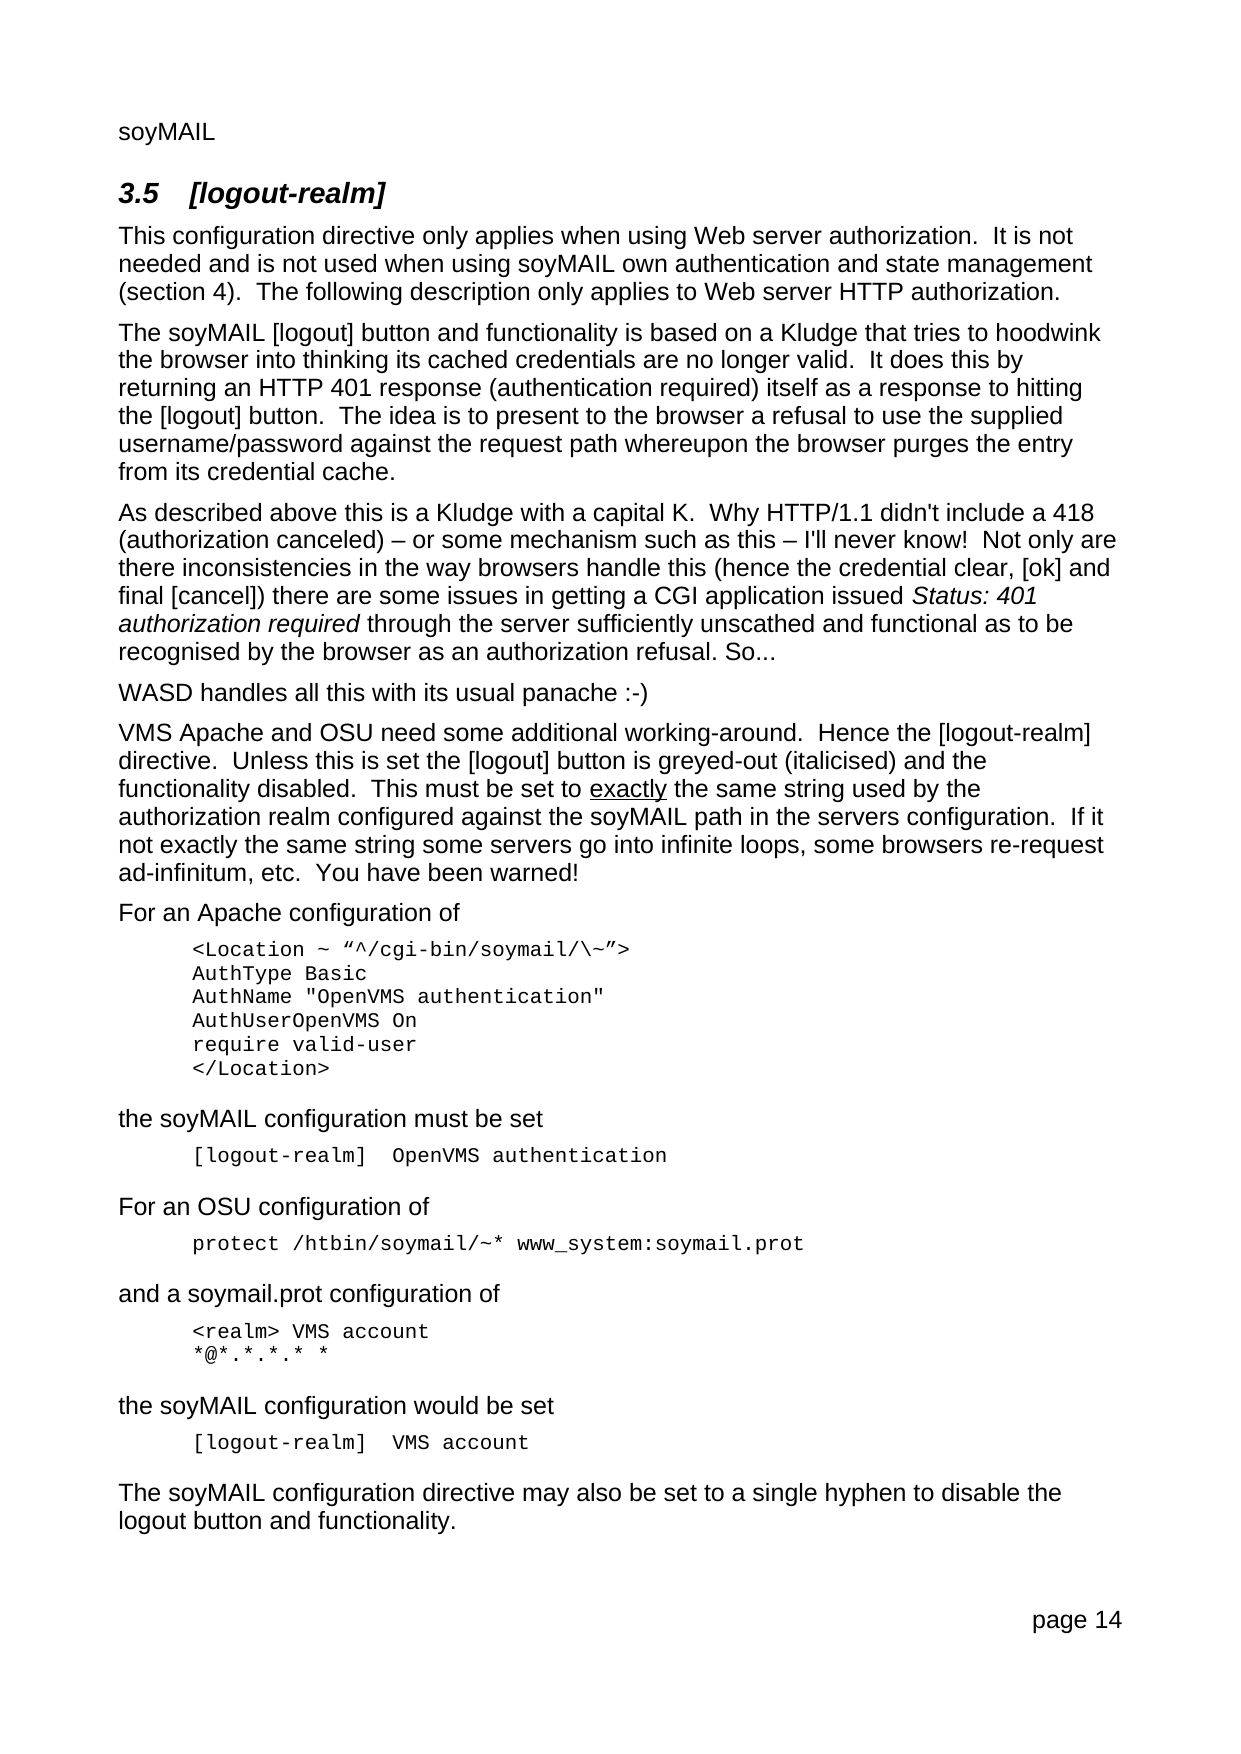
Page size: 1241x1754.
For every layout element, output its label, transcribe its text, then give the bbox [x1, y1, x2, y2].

text The soyMAIL configuration directive may also be set to a single hyphen to disable the logout button and functionality. [118, 1479, 1122, 1535]
text [logout-realm] VMS account [192, 1432, 1122, 1456]
subtitle [logout-realm] [118, 177, 1122, 210]
text <realm> VMS account [192, 1321, 1122, 1344]
text For an OSU configuration of [118, 1192, 1122, 1220]
text AuthUserOpenVMS On [192, 1010, 1122, 1034]
text require valid-user [192, 1034, 1122, 1057]
text *@*.*.*.* * [192, 1344, 1122, 1368]
text the soyMAIL configuration must be set [118, 1105, 1122, 1133]
text and a soymail.prot configuration of [118, 1280, 1122, 1308]
text AuthName "OpenVMS authentication" [192, 987, 1122, 1010]
text WASD handles all this with its usual panache :-) [118, 678, 1122, 706]
text AuthType Basic [192, 963, 1122, 987]
text VMS Apache and OSU need some additional working-around. Hence the [logout-realm] directive. Unless this is set the [logout] button is greyed-out (italicised) and the functionality disabled. This must be set to exactly the same string used by the authorization realm configured against the soyMAIL path in the servers configuration. If it not exactly the same string some servers go into infinite loops, some browsers re-request ad-infinitum, etc. You have been warned! [118, 719, 1122, 886]
text As described above this is a Kludge with a capital K. Why HTTP/1.1 didn't include a 418 (authorization canceled) – or some mechanism such as this – I'll never know! Not only are there inconsistencies in the way browsers handle this (hence the credential clear, [ok] and final [cancel]) there are some issues in getting a CGI application issued Status: 401 authorization required through the server sufficiently unscathed and functional as to be recognised by the browser as an authorization refusal. So... [118, 498, 1122, 666]
text the soyMAIL configuration would be set [118, 1392, 1122, 1419]
text <Location ~ “^/cgi-bin/soymail/\~”> [192, 939, 1122, 963]
text This configuration directive only applies when using Web server authorization. It is not needed and is not used when using soyMAIL own authentication and state management (section 4). The following description only applies to Web server HTTP authorization. [118, 222, 1122, 306]
text protect /htbin/soymail/~* www_system:soymail.prot [192, 1233, 1122, 1257]
text [logout-realm] OpenVMS authentication [192, 1145, 1122, 1169]
text </Location> [192, 1057, 1122, 1081]
text For an Apache configuration of [118, 899, 1122, 927]
text The soyMAIL [logout] button and functionality is based on a Kludge that tries to hoodwink the browser into thinking its cached credentials are no longer valid. It does this by returning an HTTP 401 response (authentication required) itself as a response to hitting the [logout] button. The idea is to present to the browser a refusal to use the supplied username/password against the request path whereupon the browser purges the entry from its credential cache. [118, 318, 1122, 486]
